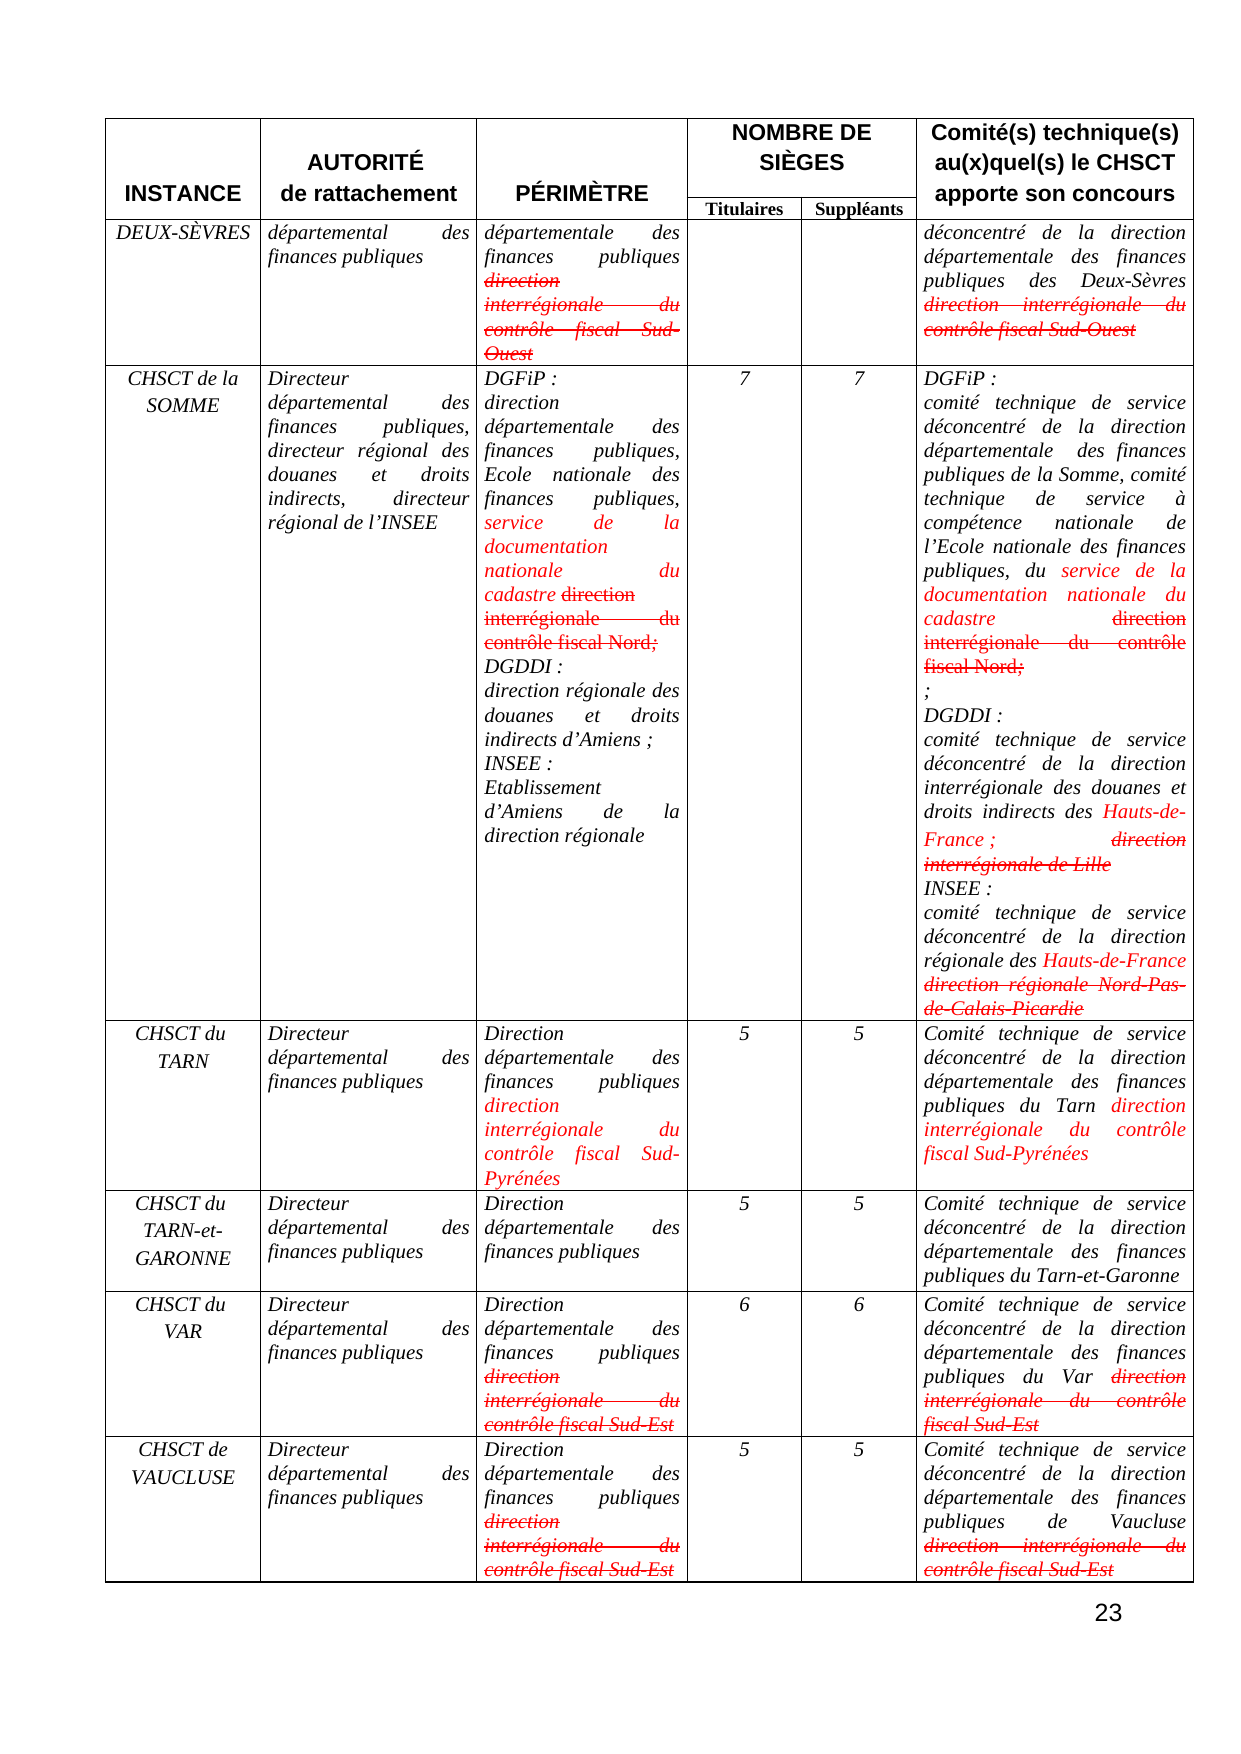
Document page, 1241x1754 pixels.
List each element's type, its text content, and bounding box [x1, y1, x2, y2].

table_cell 5 [688, 1191, 801, 1291]
table_cell [802, 220, 916, 364]
table_cell 5 [802, 1021, 916, 1189]
table_cell [688, 220, 801, 364]
table_cell Comité technique de service déconcentré de la direction départementale des finances publiques du Tarn-et-Garonne [917, 1191, 1193, 1291]
table_header PÉRIMÈTRE [477, 119, 687, 219]
table_cell DGFiP : comité technique de service déconcentré de la direction départementale des finances publiques de la Somme, comité technique de service à compétence nationale de l’Ecole nationale des finances publiques, du service de la documentation nationale du cadastre direction interrégionale du contrôle fiscal Nord; ; DGDDI : comité technique de service déconcentré de la direction interrégionale des douanes et droits indirects des Hauts-de-France ; direction interrégionale de Lille INSEE : comité technique de service déconcentré de la direction régionale des Hauts-de-France direction régionale Nord-Pas-de-Calais-Picardie [917, 366, 1193, 1020]
table_cell Direction départementale des finances publiques direction interrégionale du contrôle fiscal Sud-Est [477, 1292, 687, 1436]
table_cell DEUX-SÈVRES [106, 220, 260, 364]
table_cell CHSCT du VAR [106, 1292, 260, 1436]
table_cell Titulaires [688, 198, 801, 219]
table_cell Direction départementale des finances publiques direction interrégionale du contrôle fiscal Sud-Est [477, 1437, 687, 1581]
table_cell Directeur départemental des finances publiques [261, 1292, 476, 1436]
table_cell Comité technique de service déconcentré de la direction départementale des finances publiques de Vaucluse direction interrégionale du contrôle fiscal Sud-Est [917, 1437, 1193, 1581]
table_cell CHSCT de VAUCLUSE [106, 1437, 260, 1581]
table_header AUTORITÉ de rattachement [261, 119, 476, 219]
table_cell 5 [688, 1437, 801, 1581]
table_cell déconcentré de la direction départementale des finances publiques des Deux-Sèvres direction interrégionale du contrôle fiscal Sud-Ouest [917, 220, 1193, 364]
table_header NOMBRE DE SIÈGES [688, 119, 916, 197]
table_cell Suppléants [802, 198, 916, 219]
table_cell CHSCT du TARN-et-GARONNE [106, 1191, 260, 1291]
table_cell Directeur départemental des finances publiques [261, 1437, 476, 1581]
table_cell 7 [688, 366, 801, 1020]
table_cell départementale des finances publiques direction interrégionale du contrôle fiscal Sud-Ouest [477, 220, 687, 364]
table_cell CHSCT du TARN [106, 1021, 260, 1189]
table_cell départemental des finances publiques [261, 220, 476, 364]
table_cell 7 [802, 366, 916, 1020]
table_cell 6 [802, 1292, 916, 1436]
table_cell Direction départementale des finances publiques direction interrégionale du contrôle fiscal Sud-Pyrénées [477, 1021, 687, 1189]
table_cell Direction départementale des finances publiques [477, 1191, 687, 1291]
table_cell Directeur départemental des finances publiques [261, 1191, 476, 1291]
table_cell DGFiP : direction départementale des finances publiques, Ecole nationale des finances publiques, service de la documentation nationale du cadastre direction interrégionale du contrôle fiscal Nord; DGDDI : direction régionale des douanes et droits indirects d’Amiens ; INSEE : Etablissement d’Amiens de la direction régionale [477, 366, 687, 1020]
table_cell CHSCT de la SOMME [106, 366, 260, 1020]
table_cell Directeur départemental des finances publiques [261, 1021, 476, 1189]
table_header INSTANCE [106, 119, 260, 219]
table_cell 5 [802, 1191, 916, 1291]
table_cell Comité technique de service déconcentré de la direction départementale des finances publiques du Var direction interrégionale du contrôle fiscal Sud-Est [917, 1292, 1193, 1436]
table_cell 5 [802, 1437, 916, 1581]
table_header Comité(s) technique(s) au(x)quel(s) le CHSCT apporte son concours [917, 119, 1193, 219]
table_cell 6 [688, 1292, 801, 1436]
table_cell Directeur départemental des finances publiques, directeur régional des douanes et droits indirects, directeur régional de l’INSEE [261, 366, 476, 1020]
table_cell Comité technique de service déconcentré de la direction départementale des finances publiques du Tarn direction interrégionale du contrôle fiscal Sud-Pyrénées [917, 1021, 1193, 1189]
table_cell 5 [688, 1021, 801, 1189]
